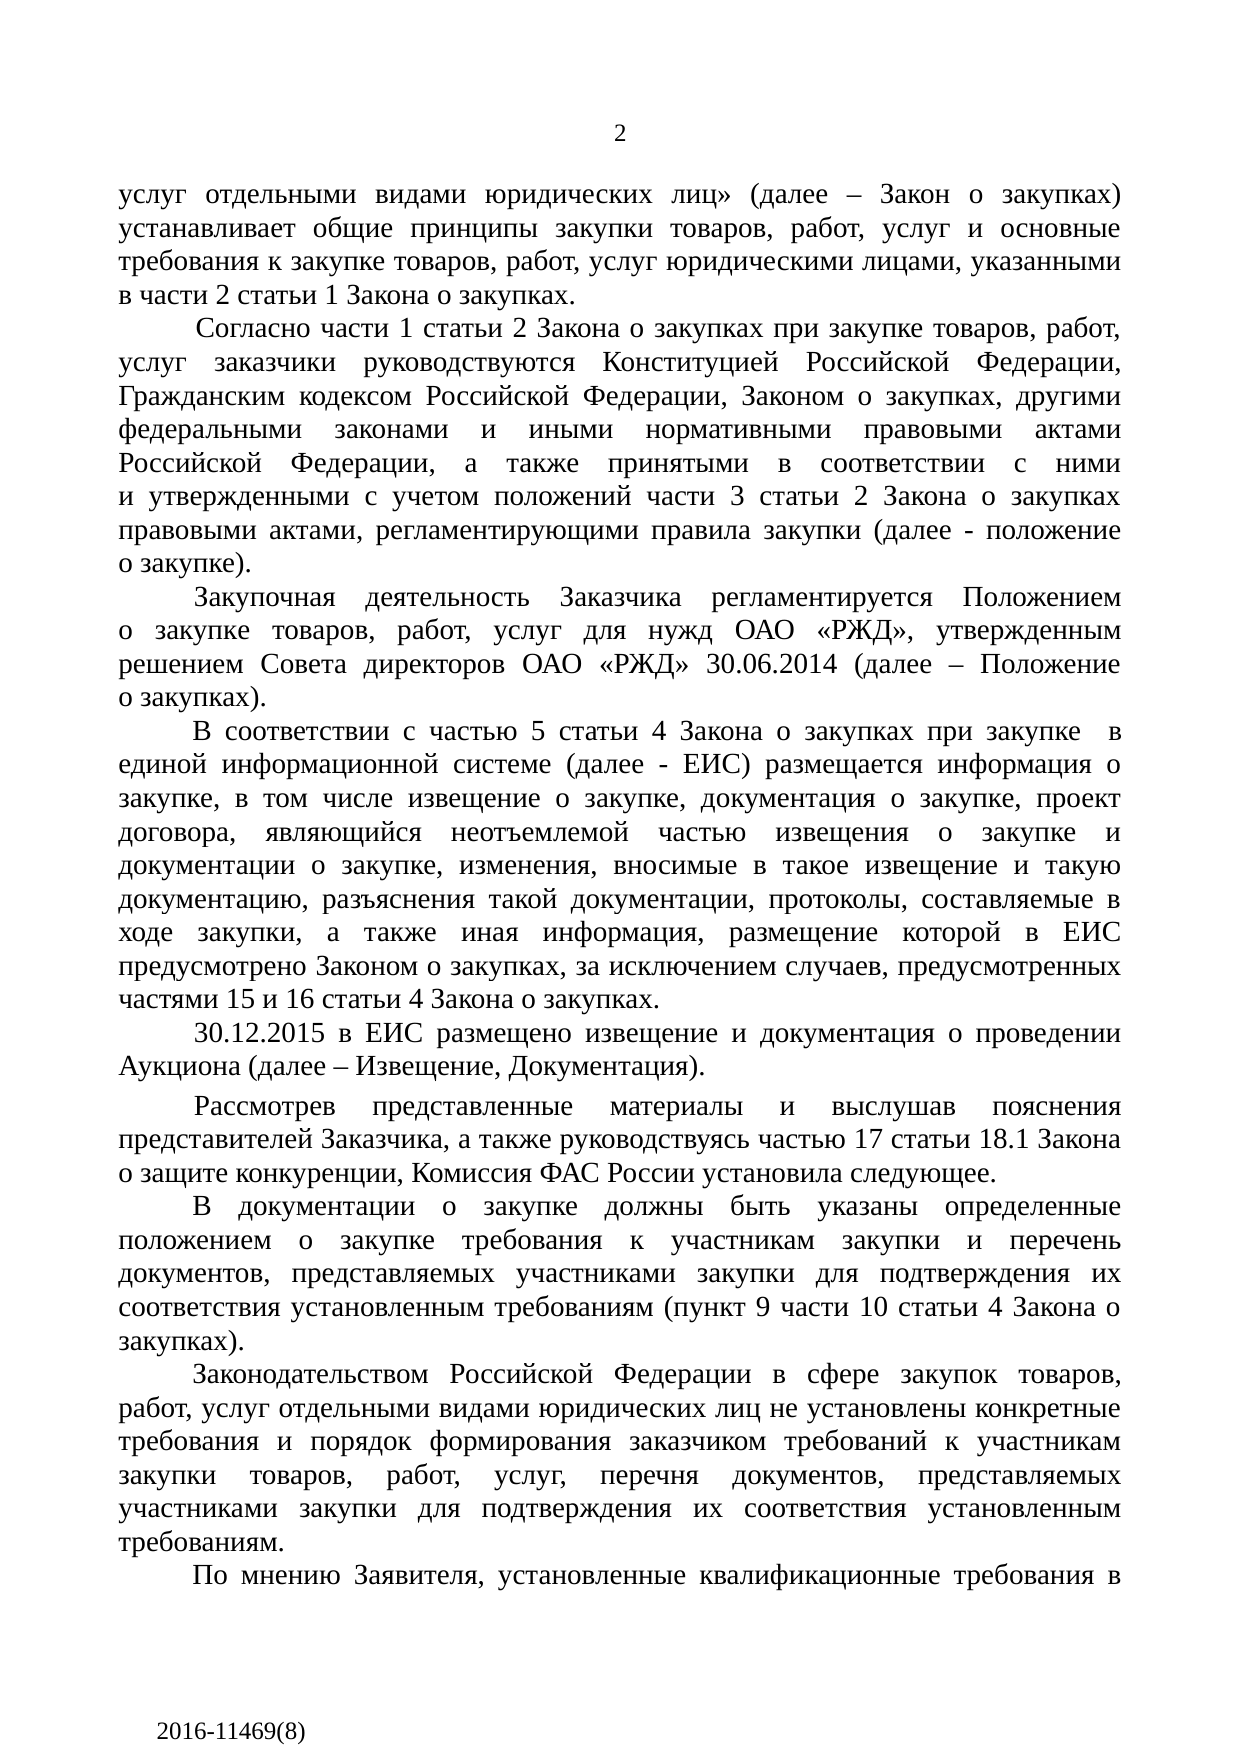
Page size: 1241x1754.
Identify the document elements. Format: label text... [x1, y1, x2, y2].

text 30.12.2015 в ЕИС размещено извещение и документация о проведении Аукциона (далее – Извещение, Документация). [118, 1015, 1122, 1082]
text В соответствии с частью 5 статьи 4 Закона о закупках при закупке в единой информационной системе (далее - ЕИС) размещается информация о закупке, в том числе извещение о закупке, документация о закупке, проект договора, являющийся неотъемлемой частью извещения о закупке и документации о закупке, изменения, вносимые в такое извещение и такую документацию, разъяснения такой документации, протоколы, составляемые в ходе закупки, а также иная информация, размещение которой в ЕИС предусмотрено Законом о закупках, за исключением случаев, предусмотренных частями 15 и 16 статьи 4 Закона о закупках. [118, 713, 1122, 1015]
text Закупочная деятельность Заказчика регламентируется Положением о закупке товаров, работ, услуг для нужд ОАО «РЖД», утвержденным решением Совета директоров ОАО «РЖД» 30.06.2014 (далее – Положение о закупках). [118, 579, 1122, 713]
text Рассмотрев представленные материалы и выслушав пояснения представителей Заказчика, а также руководствуясь частью 17 статьи 18.1 Закона о защите конкуренции, Комиссия ФАС России установила следующее. В документации о закупке должны быть указаны определенные положением о закупке требования к участникам закупки и перечень документов, представляемых участниками закупки для подтверждения их соответствия установленным требованиям (пункт 9 части 10 статьи 4 Закона о закупках). Законодательством Российской Федерации в сфере закупок товаров, работ, услуг отдельными видами юридических лиц не установлены конкретные требования и порядок формирования заказчиком требований к участникам закупки товаров, работ, услуг, перечня документов, представляемых участниками закупки для подтверждения их соответствия установленным требованиям. По мнению Заявителя, установленные квалификационные требования в [118, 1088, 1122, 1591]
text услуг отдельными видами юридических лиц» (далее – Закон о закупках) устанавливает общие принципы закупки товаров, работ, услуг и основные требования к закупке товаров, работ, услуг юридическими лицами, указанными в части 2 статьи 1 Закона о закупках. [118, 176, 1122, 311]
text Согласно части 1 статьи 2 Закона о закупках при закупке товаров, работ, услуг заказчики руководствуются Конституцией Российской Федерации, Гражданским кодексом Российской Федерации, Законом о закупках, другими федеральными законами и иными нормативными правовыми актами Российской Федерации, а также принятыми в соответствии с ними и утвержденными с учетом положений части 3 статьи 2 Закона о закупках правовыми актами, регламентирующими правила закупки (далее - положение о закупке). [118, 311, 1122, 579]
